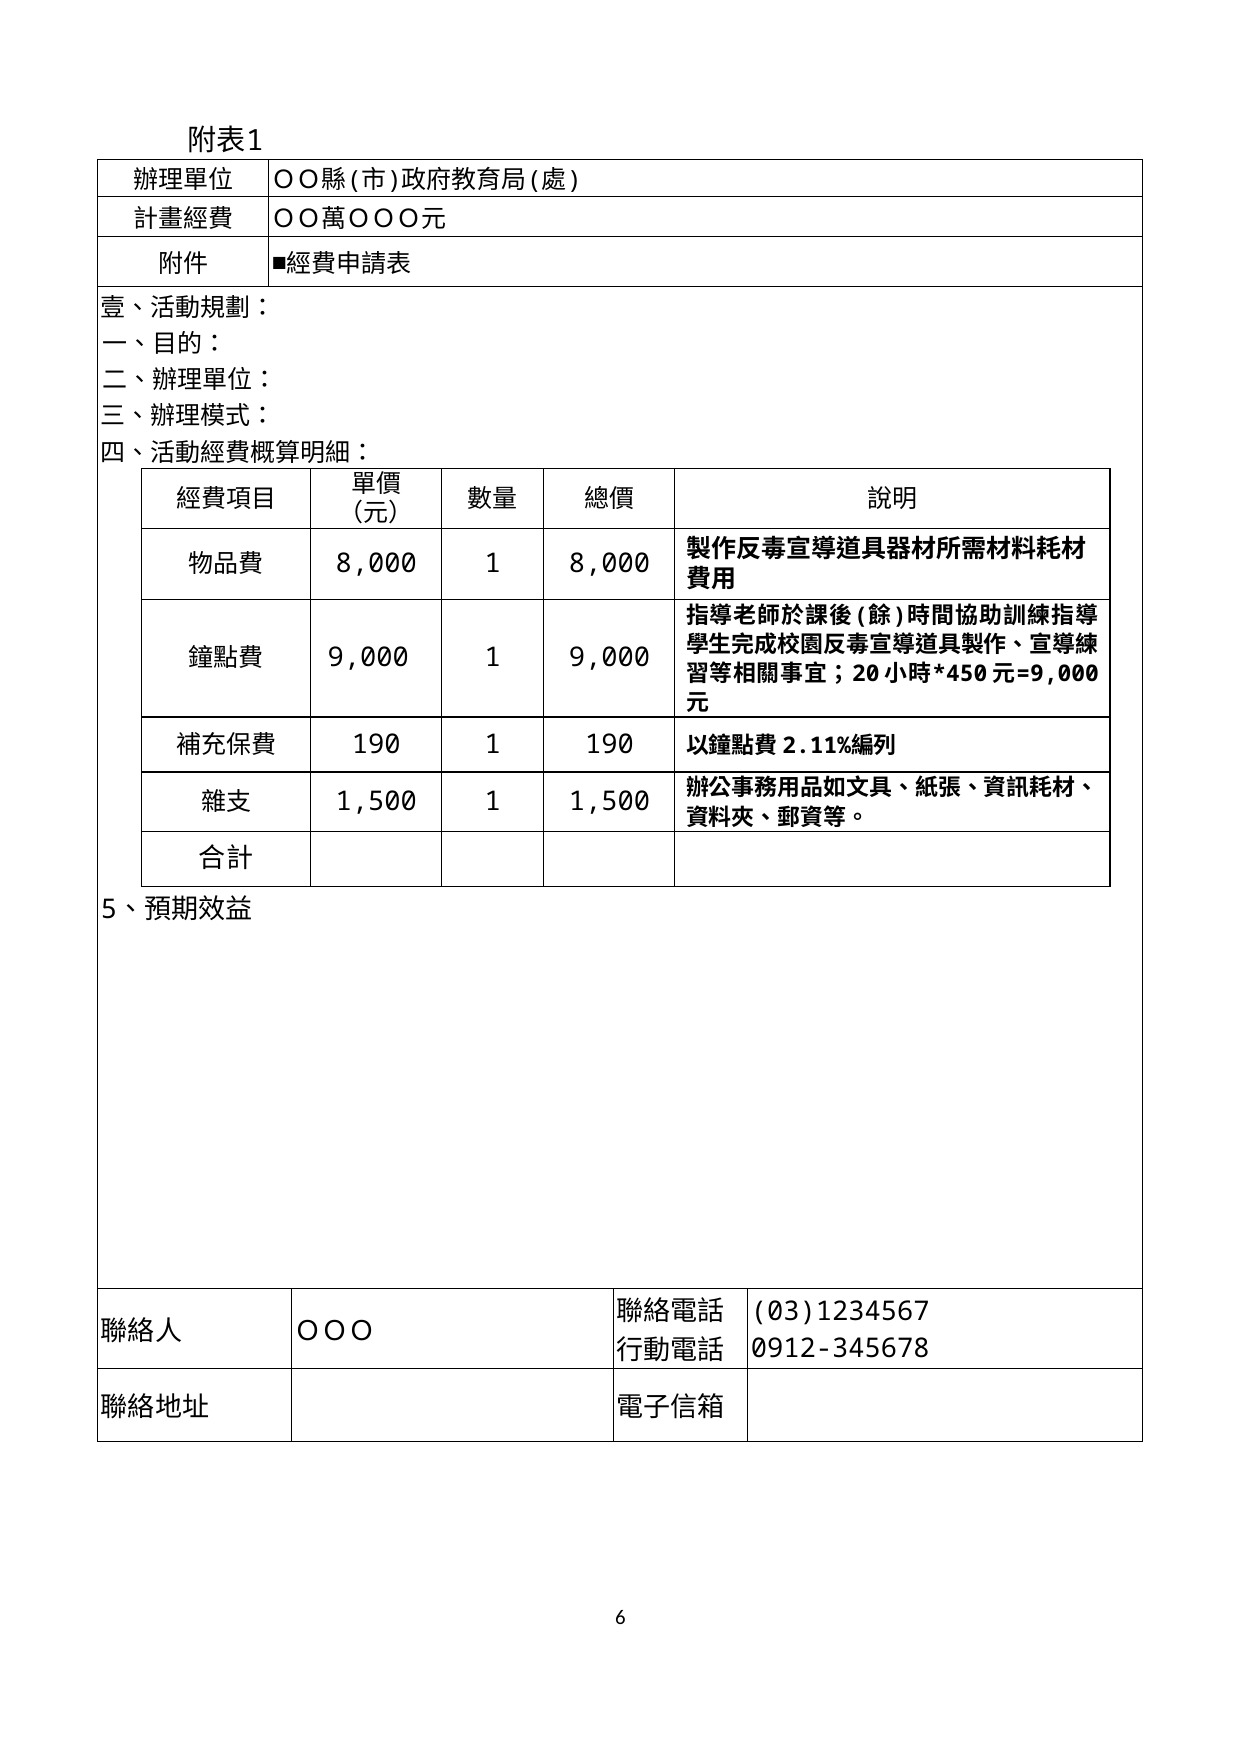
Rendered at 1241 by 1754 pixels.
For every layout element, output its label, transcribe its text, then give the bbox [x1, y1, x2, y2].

table_cell [442, 832, 543, 886]
table_cell 壹、活動規劃： 一、目的： 二、辦理單位： 三、辦理模式： 四、活動經費概算明細： 預期效益 [98, 287, 1142, 1288]
table_header 經費項目 [142, 469, 310, 528]
table_cell [675, 832, 1109, 886]
table_cell (03)1234567 0912-345678 [748, 1289, 1142, 1367]
table_cell 聯絡人 [98, 1289, 291, 1367]
table_cell 以鐘點費2.11%編列 [675, 718, 1109, 771]
table_header 辦理單位 [98, 160, 268, 196]
table_cell [311, 832, 441, 886]
table_cell 補充保費 [142, 718, 310, 771]
table_cell 雜支 [142, 773, 310, 831]
table_cell 9,000 [544, 600, 674, 716]
table_header 單價（元） [311, 469, 441, 528]
table_cell 計畫經費 [98, 197, 268, 236]
table_cell 聯絡電話 行動電話 [614, 1289, 747, 1367]
table_header 總價 [544, 469, 674, 528]
text 附表1 [187, 96, 1053, 159]
table_cell 物品費 [142, 529, 310, 599]
table_cell 8,000 [311, 529, 441, 599]
table_cell [748, 1369, 1142, 1441]
table_cell 合計 [142, 832, 310, 886]
table_cell 1 [442, 529, 543, 599]
table_header ＯＯ縣(市)政府教育局(處) [269, 160, 1142, 196]
table_cell ■經費申請表 [269, 237, 1142, 286]
table_cell ＯＯＯ [292, 1289, 613, 1367]
table_header 說明 [675, 469, 1109, 528]
table_cell 製作反毒宣導道具器材所需材料耗材 費用 [675, 529, 1109, 599]
table_cell 附件 [98, 237, 268, 286]
table_cell [544, 832, 674, 886]
table_cell 1 [442, 773, 543, 831]
table_cell 指導老師於課後(餘)時間協助訓練指導學生完成校園反毒宣導道具製作、宣導練習等相關事宜；20小時*450元=9,000元 [675, 600, 1109, 716]
table_cell 電子信箱 [614, 1369, 747, 1441]
table_cell 190 [544, 718, 674, 771]
table_cell [292, 1369, 613, 1441]
table_cell 1 [442, 718, 543, 771]
table_cell ＯＯ萬ＯＯＯ元 [269, 197, 1142, 236]
table_cell 辦公事務用品如文具、紙張、資訊耗材、資料夾、郵資等。 [675, 773, 1109, 831]
table_cell 9,000 [311, 600, 441, 716]
table_cell 8,000 [544, 529, 674, 599]
table_cell 聯絡地址 [98, 1369, 291, 1441]
table_cell 1,500 [544, 773, 674, 831]
table_cell 190 [311, 718, 441, 771]
table_header 數量 [442, 469, 543, 528]
table_cell 1 [442, 600, 543, 716]
table_cell 鐘點費 [142, 600, 310, 716]
table_cell 1,500 [311, 773, 441, 831]
